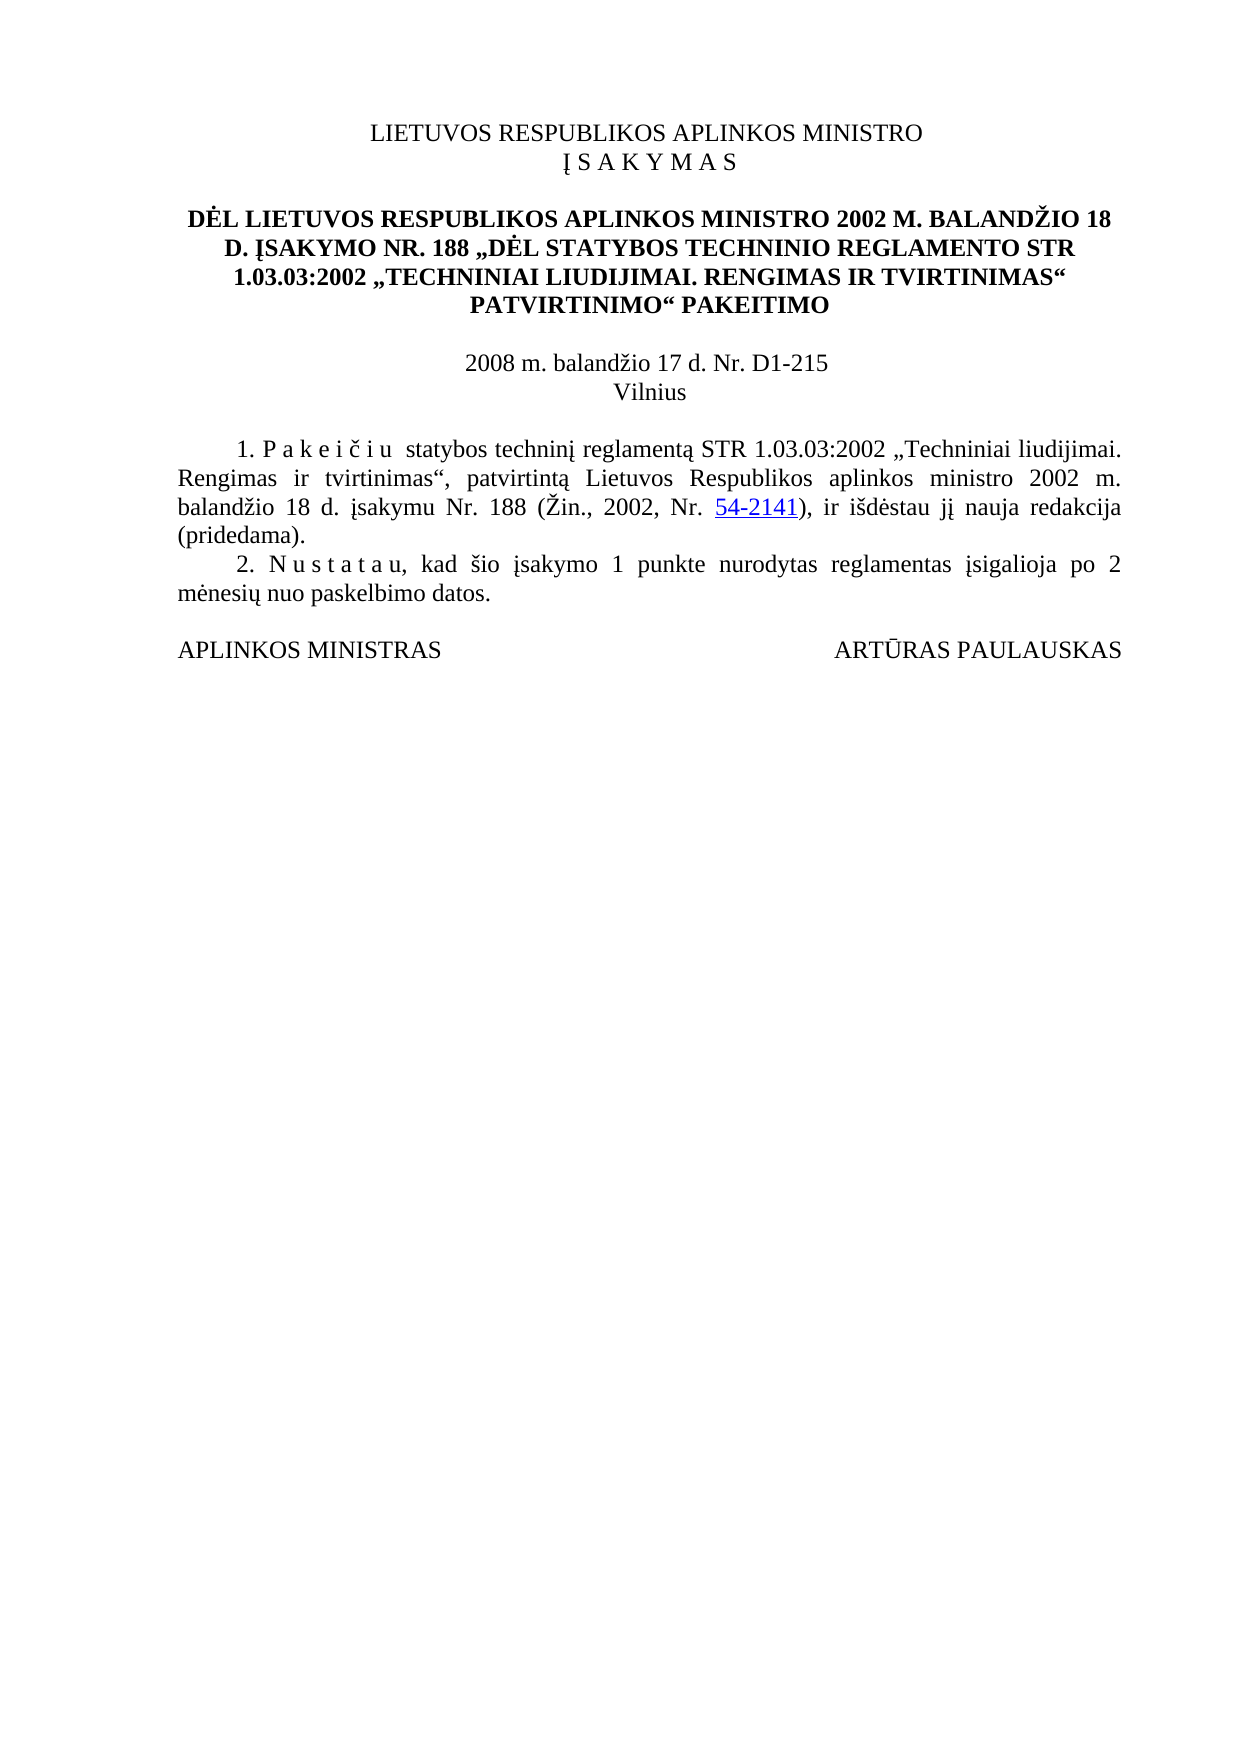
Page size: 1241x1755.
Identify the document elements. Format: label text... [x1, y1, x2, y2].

text 2. Nustatau, kad šio įsakymo 1 punkte nurodytas reglamentas įsigalioja po 2 mėnesių nuo paskelbimo datos. [177, 549, 1122, 607]
text APLINKOS MINISTRAS ARTŪRAS PAULAUSKAS [177, 636, 1122, 664]
text ĮSAKYMAS [177, 147, 1122, 176]
text DĖL LIETUVOS RESPUBLIKOS APLINKOS MINISTRO 2002 M. BALANDŽIO 18 D. ĮSAKYMO NR. 188 „DĖL STATYBOS TECHNINIO REGLAMENTO STR 1.03.03:2002 „TECHNINIAI LIUDIJIMAI. RENGIMAS IR TVIRTINIMAS“ PATVIRTINIMO“ PAKEITIMO [177, 204, 1122, 319]
text 2008 m. balandžio 17 d. Nr. D1-215 [177, 348, 1122, 377]
text 1. Pakeičiu statybos techninį reglamentą STR 1.03.03:2002 „Techniniai liudijimai. Rengimas ir tvirtinimas“, patvirtintą Lietuvos Respublikos aplinkos ministro 2002 m. balandžio 18 d. įsakymu Nr. 188 (Žin., 2002, Nr. 54-2141), ir išdėstau jį nauja redakcija (pridedama). [177, 434, 1122, 549]
text Vilnius [177, 377, 1122, 406]
text LIETUVOS RESPUBLIKOS APLINKOS MINISTRO [177, 118, 1122, 147]
